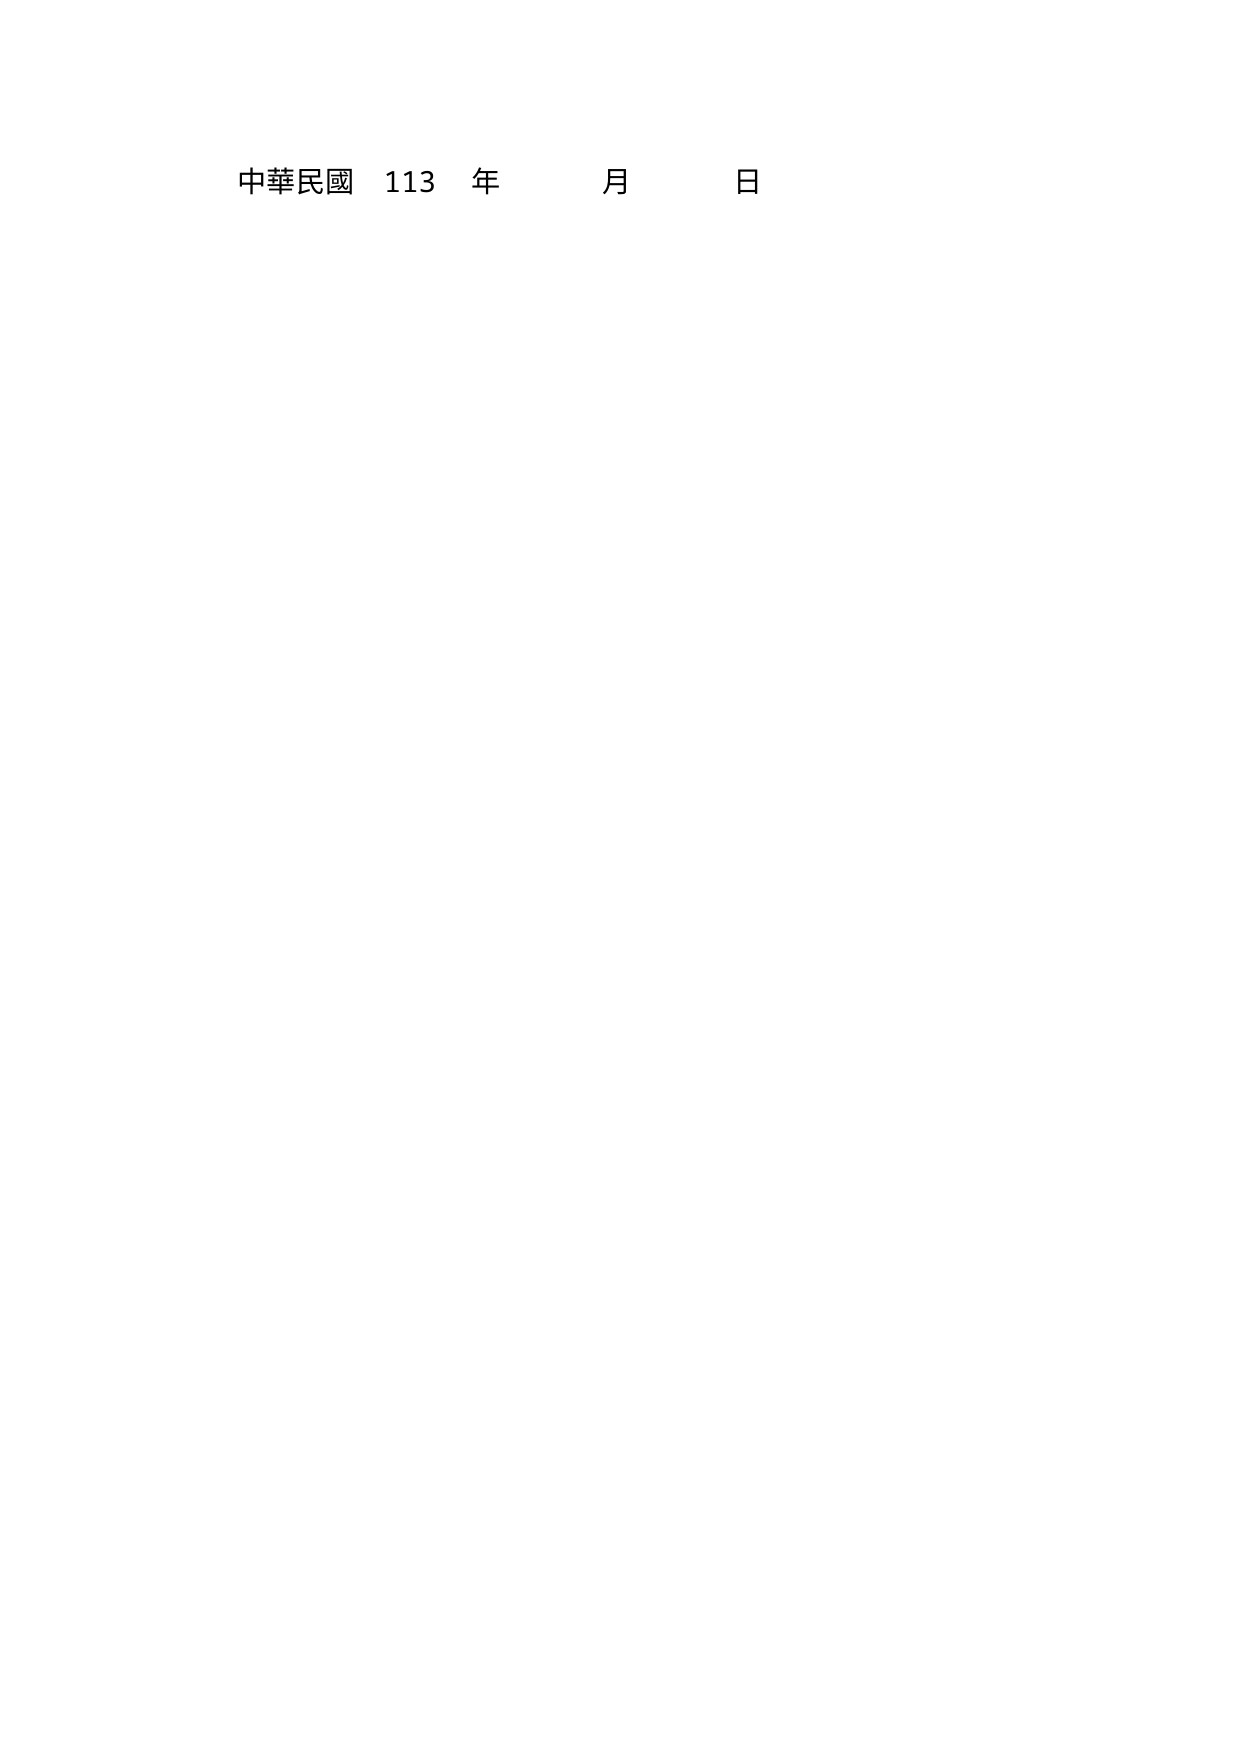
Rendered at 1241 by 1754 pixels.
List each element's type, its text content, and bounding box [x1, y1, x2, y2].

text 中華民國 113 年 月 日 [187, 158, 1053, 201]
